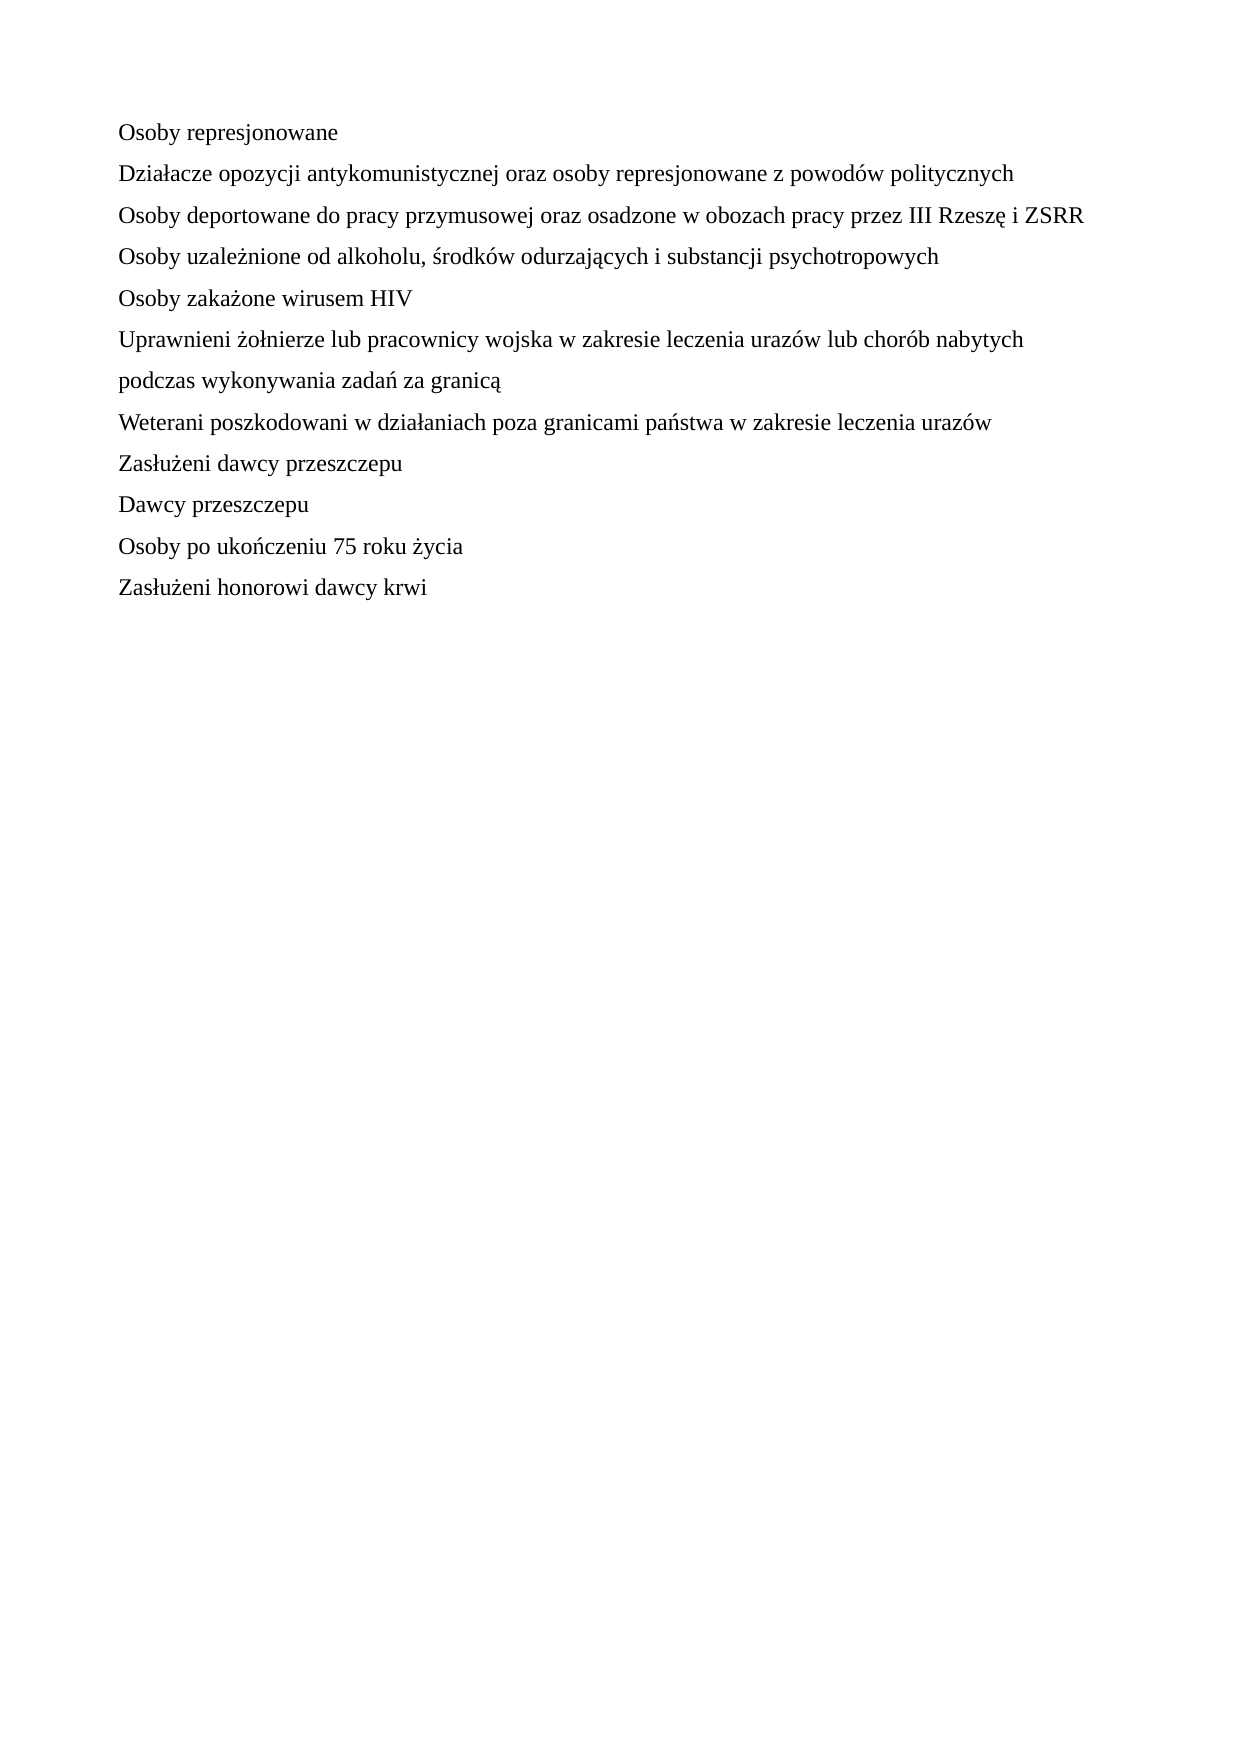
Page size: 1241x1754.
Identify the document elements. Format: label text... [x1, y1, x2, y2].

text Osoby uzależnione od alkoholu, środków odurzających i substancji psychotropowych [118, 242, 1099, 270]
text Osoby deportowane do pracy przymusowej oraz osadzone w obozach pracy przez III Rzeszę i ZSRR [118, 201, 1099, 228]
text Osoby zakażone wirusem HIV [118, 283, 1099, 311]
text Weterani poszkodowani w działaniach poza granicami państwa w zakresie leczenia urazów [118, 408, 1099, 435]
text Działacze opozycji antykomunistycznej oraz osoby represjonowane z powodów politycznych [118, 159, 1099, 187]
text Zasłużeni dawcy przeszczepu [118, 449, 1099, 477]
text Zasłużeni honorowi dawcy krwi [118, 573, 1099, 601]
text Osoby represjonowane [118, 118, 1099, 146]
text Osoby po ukończeniu 75 roku życia [118, 532, 1099, 559]
text Dawcy przeszczepu [118, 490, 1099, 518]
text Uprawnieni żołnierze lub pracownicy wojska w zakresie leczenia urazów lub chorób nabytych podczas wykonywania zadań za granicą [118, 325, 1099, 394]
